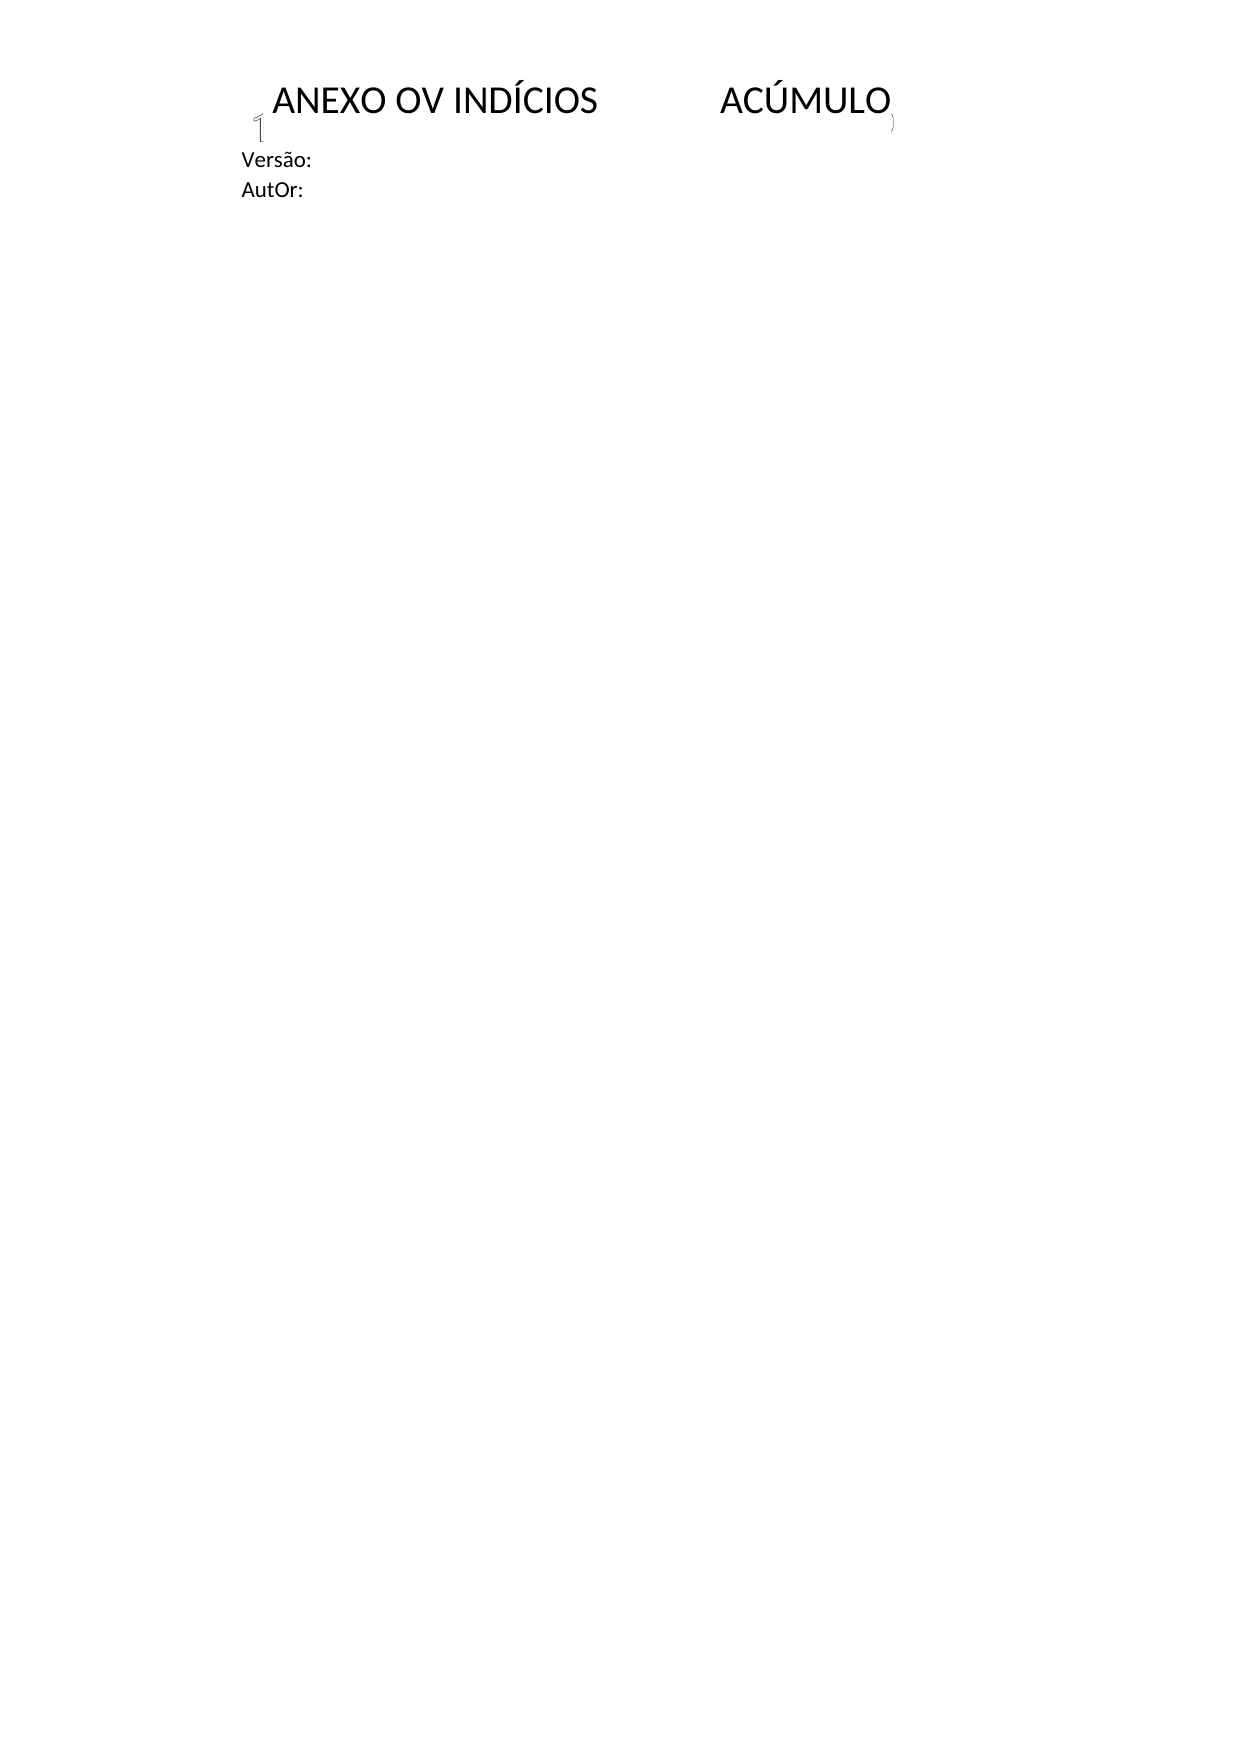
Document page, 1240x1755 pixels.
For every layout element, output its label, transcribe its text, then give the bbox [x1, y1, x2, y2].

subtitle ANEXO OV INDÍCIOS ACÚMULO [150, 75, 1089, 141]
text AutOr: [241, 175, 1089, 203]
text Versão: [241, 145, 1089, 173]
